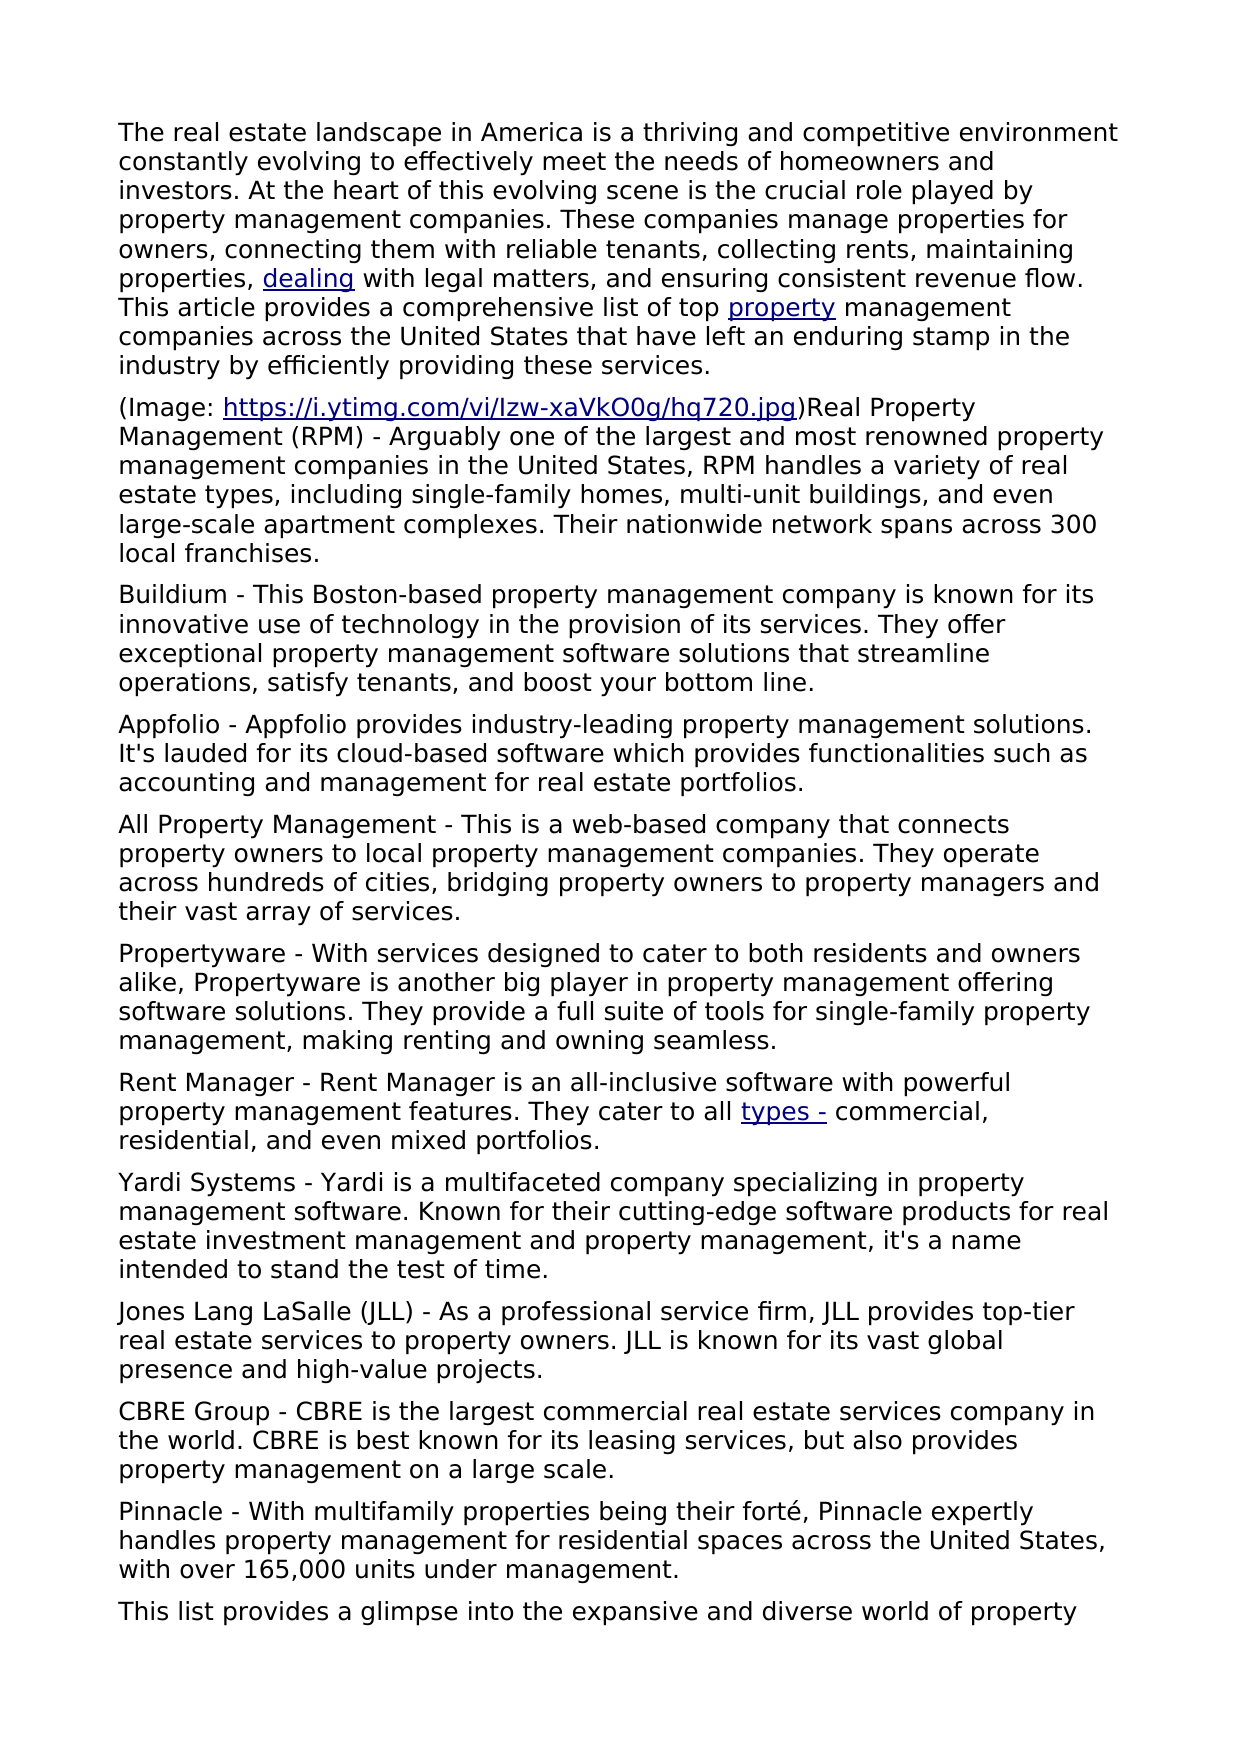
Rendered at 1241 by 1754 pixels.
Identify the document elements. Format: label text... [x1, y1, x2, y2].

text The real estate landscape in America is a thriving and competitive environment constantly evolving to effectively meet the needs of homeowners and investors. At the heart of this evolving scene is the crucial role played by property management companies. These companies manage properties for owners, connecting them with reliable tenants, collecting rents, maintaining properties, dealing with legal matters, and ensuring consistent revenue flow. This article provides a comprehensive list of top property management companies across the United States that have left an enduring stamp in the industry by efficiently providing these services. [118, 118, 1122, 381]
text Rent Manager - Rent Manager is an all-inclusive software with powerful property management features. They cater to all types - commercial, residential, and even mixed portfolios. [118, 1068, 1122, 1156]
text This list provides a glimpse into the expansive and diverse world of property [118, 1597, 1122, 1626]
text Pinnacle - With multifamily properties being their forté, Pinnacle expertly handles property management for residential spaces across the United States, with over 165,000 units under management. [118, 1497, 1122, 1585]
text Propertyware - With services designed to cater to both residents and owners alike, Propertyware is another big player in property management offering software solutions. They provide a full suite of tools for single-family property management, making renting and owning seamless. [118, 939, 1122, 1056]
text Jones Lang LaSalle (JLL) - As a professional service firm, JLL provides top-tier real estate services to property owners. JLL is known for its vast global presence and high-value projects. [118, 1297, 1122, 1385]
text Appfolio - Appfolio provides industry-leading property management solutions. It's lauded for its cloud-based software which provides functionalities such as accounting and management for real estate portfolios. [118, 710, 1122, 797]
text (Image: https://i.ytimg.com/vi/Izw-xaVkO0g/hq720.jpg)Real Property Management (RPM) - Arguably one of the largest and most renowned property management companies in the United States, RPM handles a variety of real estate types, including single-family homes, multi-unit buildings, and even large-scale apartment complexes. Their nationwide network spans across 300 local franchises. [118, 393, 1122, 568]
text All Property Management - This is a web-based company that connects property owners to local property management companies. They operate across hundreds of cities, bridging property owners to property managers and their vast array of services. [118, 810, 1122, 926]
text Buildium - This Boston-based property management company is known for its innovative use of technology in the provision of its services. They offer exceptional property management software solutions that streamline operations, satisfy tenants, and boost your bottom line. [118, 581, 1122, 697]
text CBRE Group - CBRE is the largest commercial real estate services company in the world. CBRE is best known for its leasing services, but also provides property management on a large scale. [118, 1397, 1122, 1485]
text Yardi Systems - Yardi is a multifaceted company specializing in property management software. Known for their cutting-edge software products for real estate investment management and property management, it's a name intended to stand the test of time. [118, 1168, 1122, 1285]
